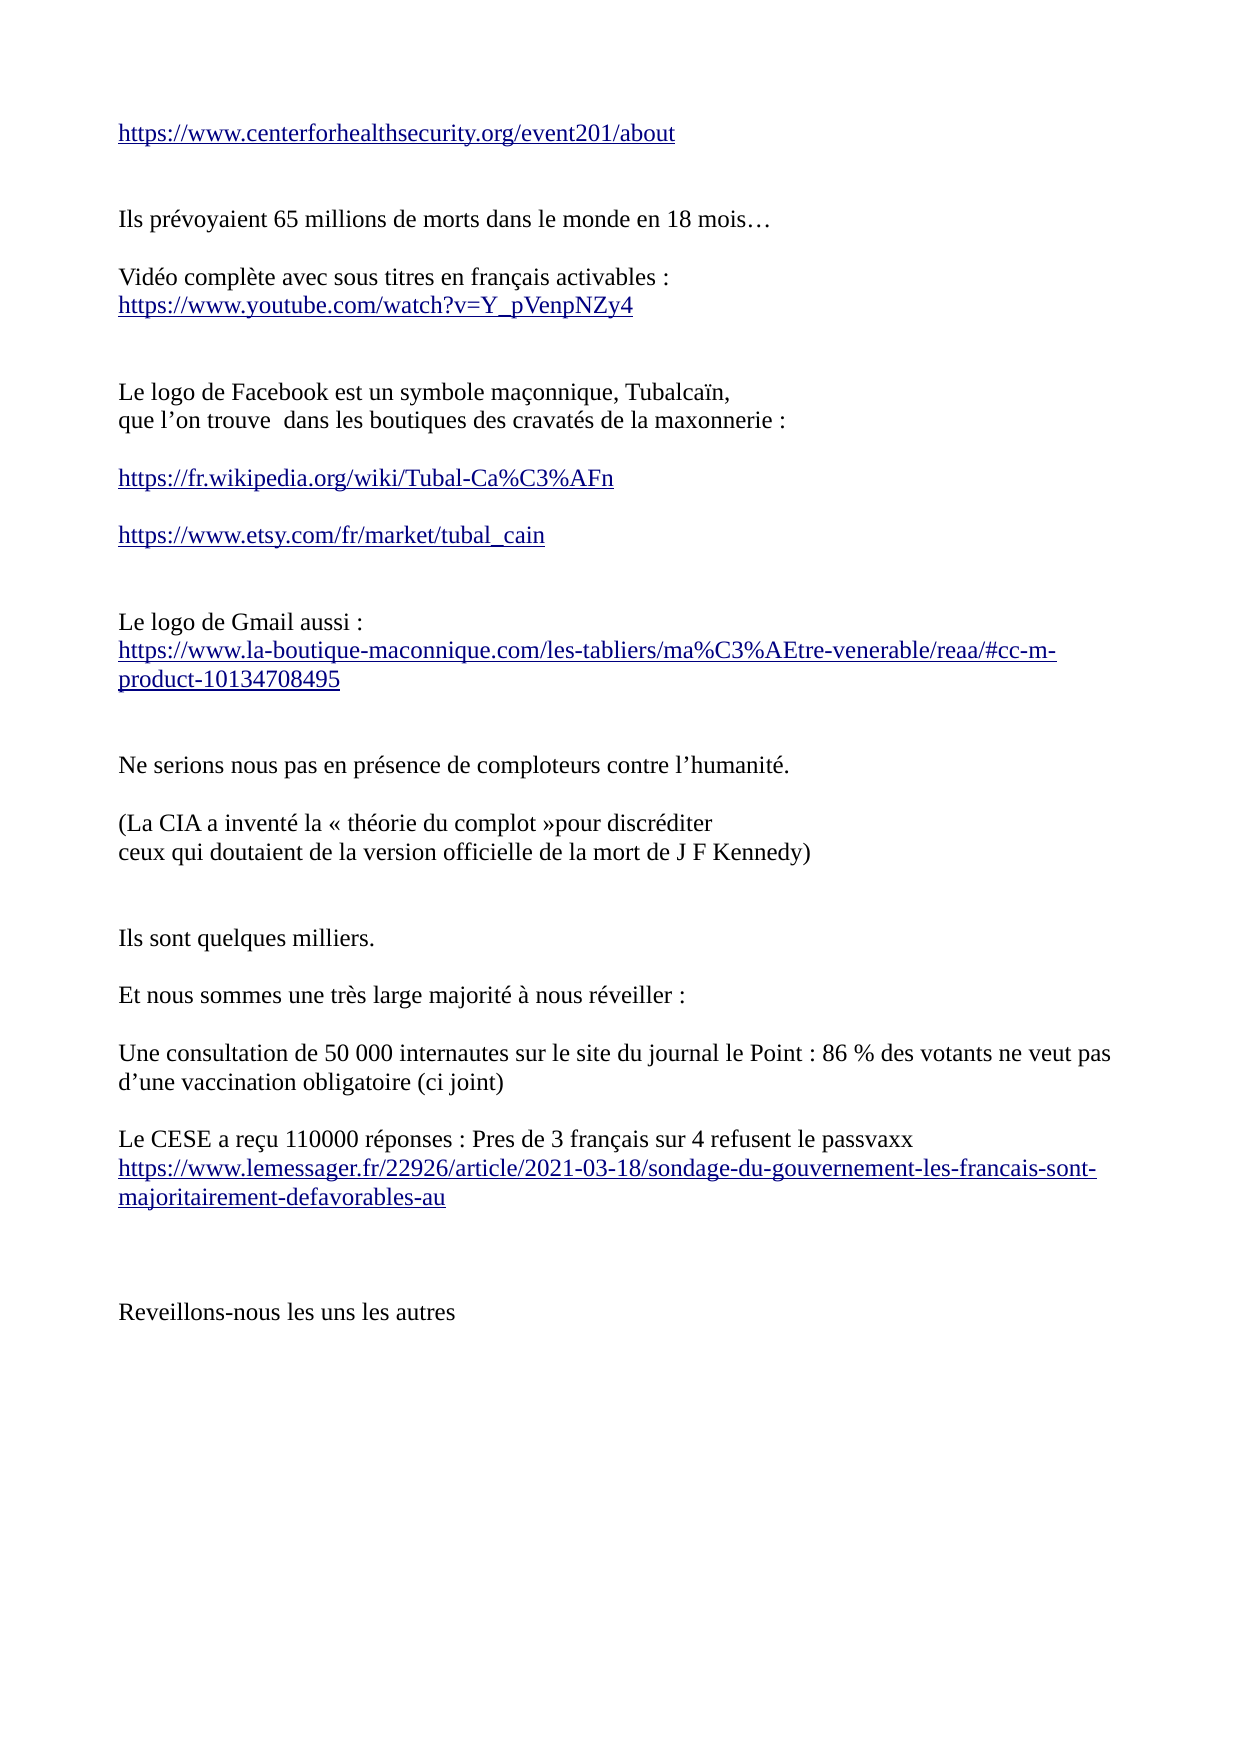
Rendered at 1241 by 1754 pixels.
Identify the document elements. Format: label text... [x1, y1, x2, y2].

text Vidéo complète avec sous titres en français activables : [118, 262, 1122, 291]
text https://www.etsy.com/fr/market/tubal_cain [118, 521, 1122, 549]
text https://www.la-boutique-maconnique.com/les-tabliers/ma%C3%AEtre-venerable/reaa/#cc-m-product-10134708495 [118, 636, 1122, 693]
text Le CESE a reçu 110000 réponses : Pres de 3 français sur 4 refusent le passvaxx [118, 1124, 1122, 1153]
text Le logo de Facebook est un symbole maçonnique, Tubalcaïn, [118, 377, 1122, 406]
text Ils sont quelques milliers. [118, 923, 1122, 952]
text Le logo de Gmail aussi : [118, 607, 1122, 636]
text Reveillons-nous les uns les autres [118, 1297, 1122, 1326]
text Ne serions nous pas en présence de comploteurs contre l’humanité. [118, 751, 1122, 779]
text https://www.centerforhealthsecurity.org/event201/about [118, 118, 1122, 147]
text https://fr.wikipedia.org/wiki/Tubal-Ca%C3%AFn [118, 463, 1122, 492]
text Une consultation de 50 000 internautes sur le site du journal le Point : 86 % des votants ne veut pas d’une vaccination obligatoire (ci joint) [118, 1038, 1122, 1096]
text Et nous sommes une très large majorité à nous réveiller : [118, 981, 1122, 1009]
text que l’on trouve dans les boutiques des cravatés de la maxonnerie : [118, 406, 1122, 434]
text ceux qui doutaient de la version officielle de la mort de J F Kennedy) [118, 837, 1122, 866]
text https://www.lemessager.fr/22926/article/2021-03-18/sondage-du-gouvernement-les-francais-sont-majoritairement-defavorables-au [118, 1153, 1122, 1211]
text (La CIA a inventé la « théorie du complot »pour discréditer [118, 808, 1122, 837]
text https://www.youtube.com/watch?v=Y_pVenpNZy4 [118, 291, 1122, 319]
text Ils prévoyaient 65 millions de morts dans le monde en 18 mois… [118, 204, 1122, 233]
